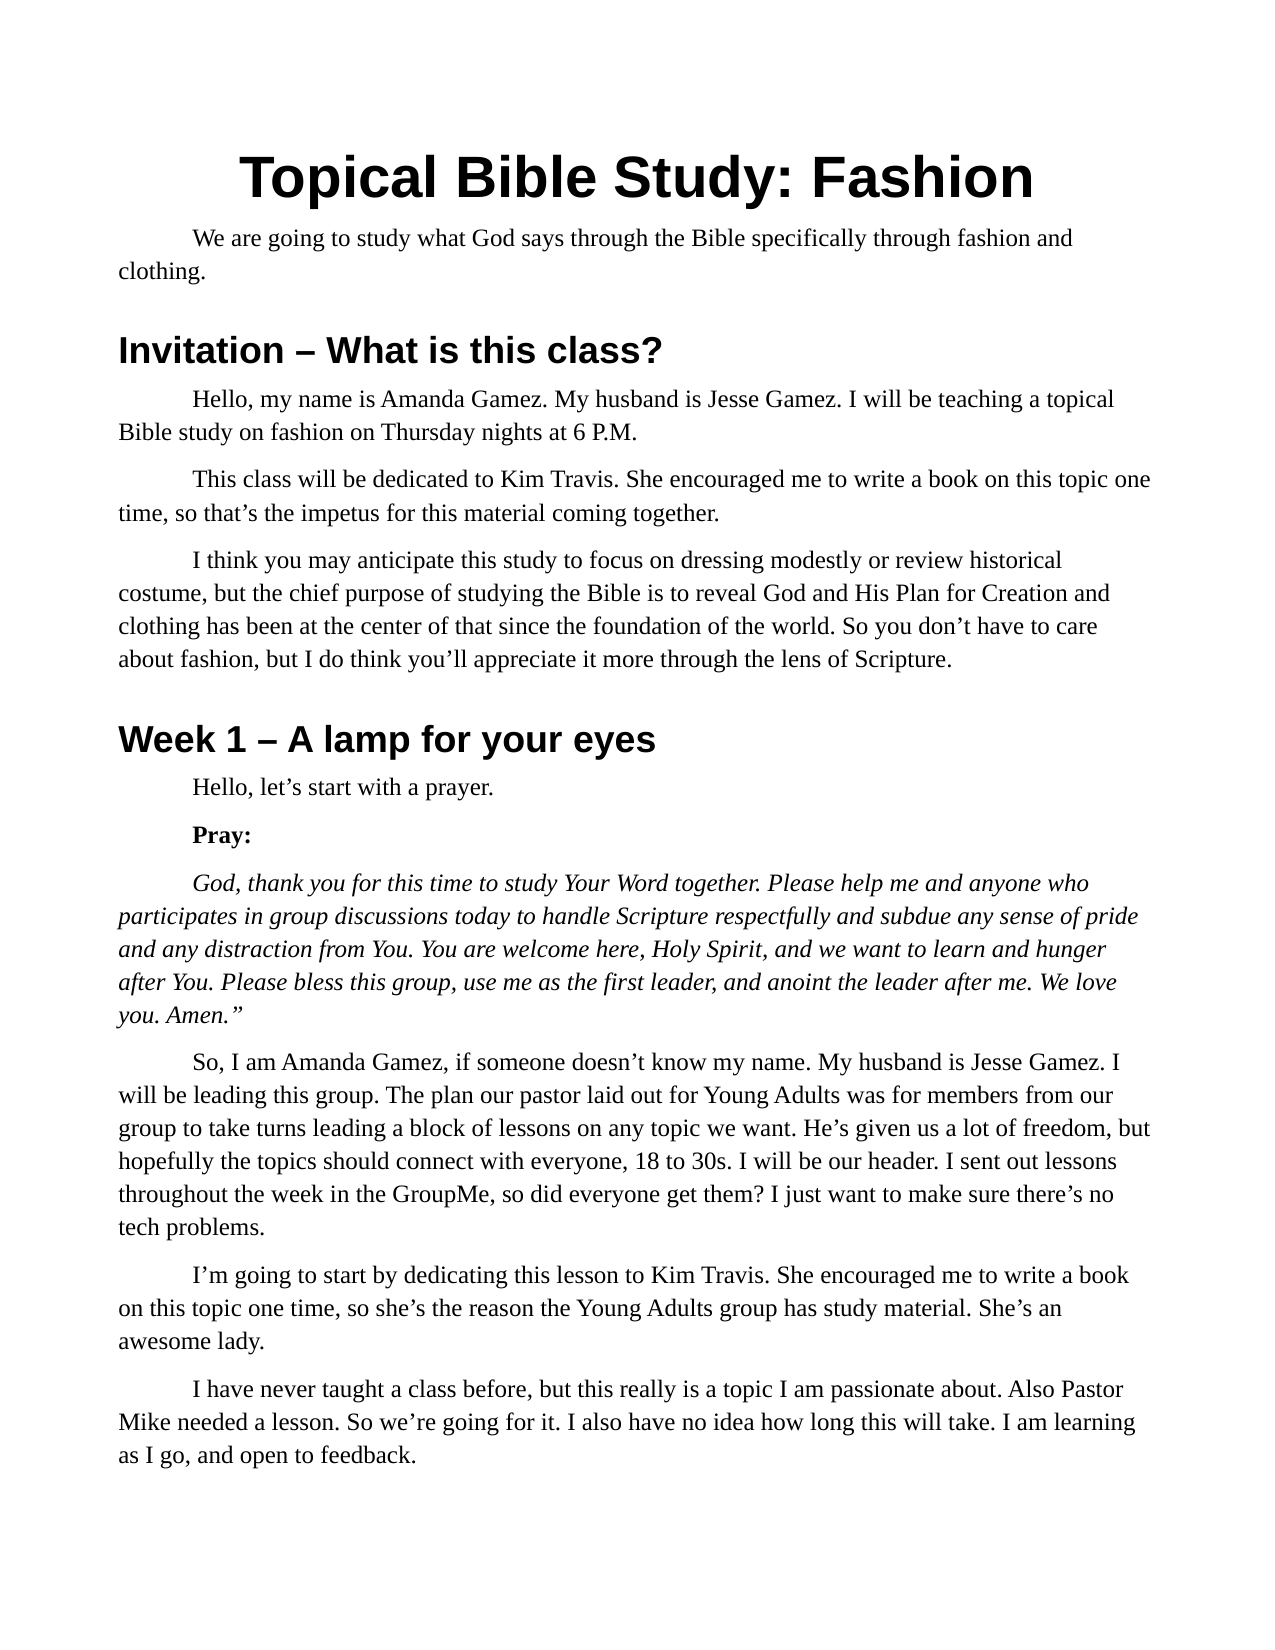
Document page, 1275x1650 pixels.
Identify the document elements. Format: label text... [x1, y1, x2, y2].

text I think you may anticipate this study to focus on dressing modestly or review historical costume, but the chief purpose of studying the Bible is to reveal God and His Plan for Creation and clothing has been at the center of that since the foundation of the world. So you don’t have to care about fashion, but I do think you’ll appreciate it more through the lens of Scripture. [118, 545, 1157, 673]
subtitle Invitation – What is this class? [118, 328, 1157, 371]
text God, thank you for this time to study Your Word together. Please help me and anyone who participates in group discussions today to handle Scripture respectfully and subdue any sense of pride and any distraction from You. You are welcome here, Holy Spirit, and we want to learn and hunger after You. Please bless this group, use me as the first leader, and anoint the leader after me. We love you. Amen.” [118, 868, 1157, 1028]
subtitle Week 1 – A lamp for your eyes [118, 717, 1157, 760]
text So, I am Amanda Gamez, if someone doesn’t know my name. My husband is Jesse Gamez. I will be leading this group. The plan our pastor laid out for Young Adults was for members from our group to take turns leading a block of lessons on any topic we want. He’s given us a lot of freedom, but hopefully the topics should connect with everyone, 18 to 30s. I will be our header. I sent out lessons throughout the week in the GroupMe, so did everyone get them? I just want to make sure there’s no tech problems. [118, 1047, 1157, 1241]
text Hello, let’s start with a prayer. [118, 772, 1157, 801]
text We are going to study what God says through the Bible specifically through fashion and clothing. [118, 223, 1157, 284]
text I have never taught a class before, but this really is a topic I am passionate about. Also Pastor Mike needed a lesson. So we’re going for it. I also have no idea how long this will take. I am learning as I go, and open to feedback. [118, 1374, 1157, 1468]
text This class will be dedicated to Kim Travis. She encouraged me to write a book on this topic one time, so that’s the impetus for this material coming together. [118, 464, 1157, 526]
text Hello, my name is Amanda Gamez. My husband is Jesse Gamez. I will be teaching a topical Bible study on fashion on Thursday nights at 6 P.M. [118, 384, 1157, 446]
text Pray: [118, 820, 1157, 849]
text I’m going to start by dedicating this lesson to Kim Travis. She encouraged me to write a book on this topic one time, so she’s the reason the Young Adults group has study material. She’s an awesome lady. [118, 1260, 1157, 1355]
title Topical Bible Study: Fashion [118, 143, 1157, 210]
